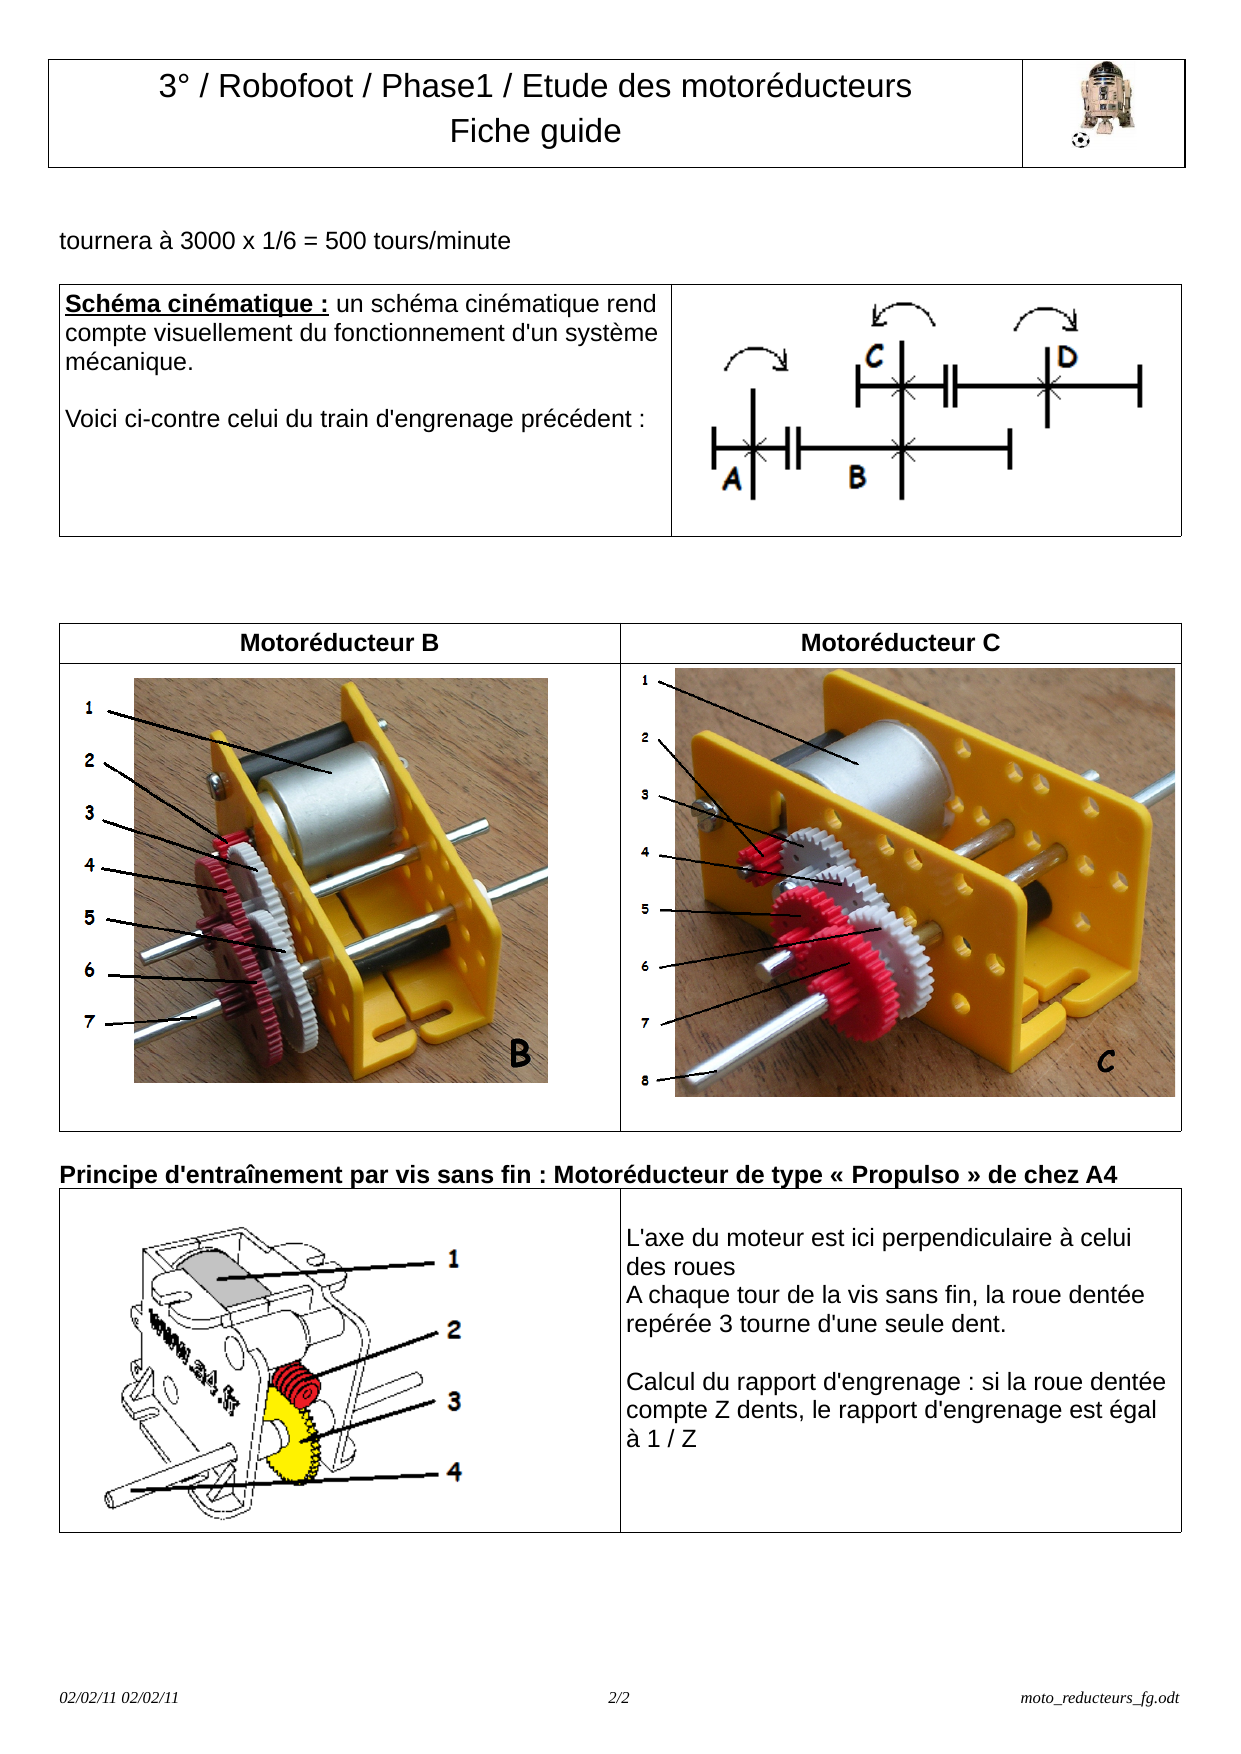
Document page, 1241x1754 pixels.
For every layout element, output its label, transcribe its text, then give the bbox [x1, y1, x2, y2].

table_header Motoréducteur C [621, 624, 1181, 663]
table_header [672, 285, 1181, 536]
table_header Schéma cinématique : un schéma cinématique rend compte visuellement du fonctionnement d'un système mécanique. Voici ci-contre celui du train d'engrenage précédent : [60, 285, 671, 536]
table_header L'axe du moteur est ici perpendiculaire à celui des roues A chaque tour de la vis sans fin, la roue dentée repérée 3 tourne d'une seule dent. Calcul du rapport d'engrenage : si la roue dentée compte Z dents, le rapport d'engrenage est égal à 1 / Z [621, 1189, 1181, 1532]
table_header [60, 1189, 620, 1532]
table_header Motoréducteur B [60, 624, 620, 663]
picture [1070, 61, 1137, 150]
table_cell [60, 664, 620, 1131]
table_cell [621, 664, 1181, 1131]
text tournera à 3000 x 1/6 = 500 tours/minute [59, 226, 1181, 255]
text Principe d'entraînement par vis sans fin : Motoréducteur de type « Propulso » de chez A4 [59, 1159, 1181, 1188]
